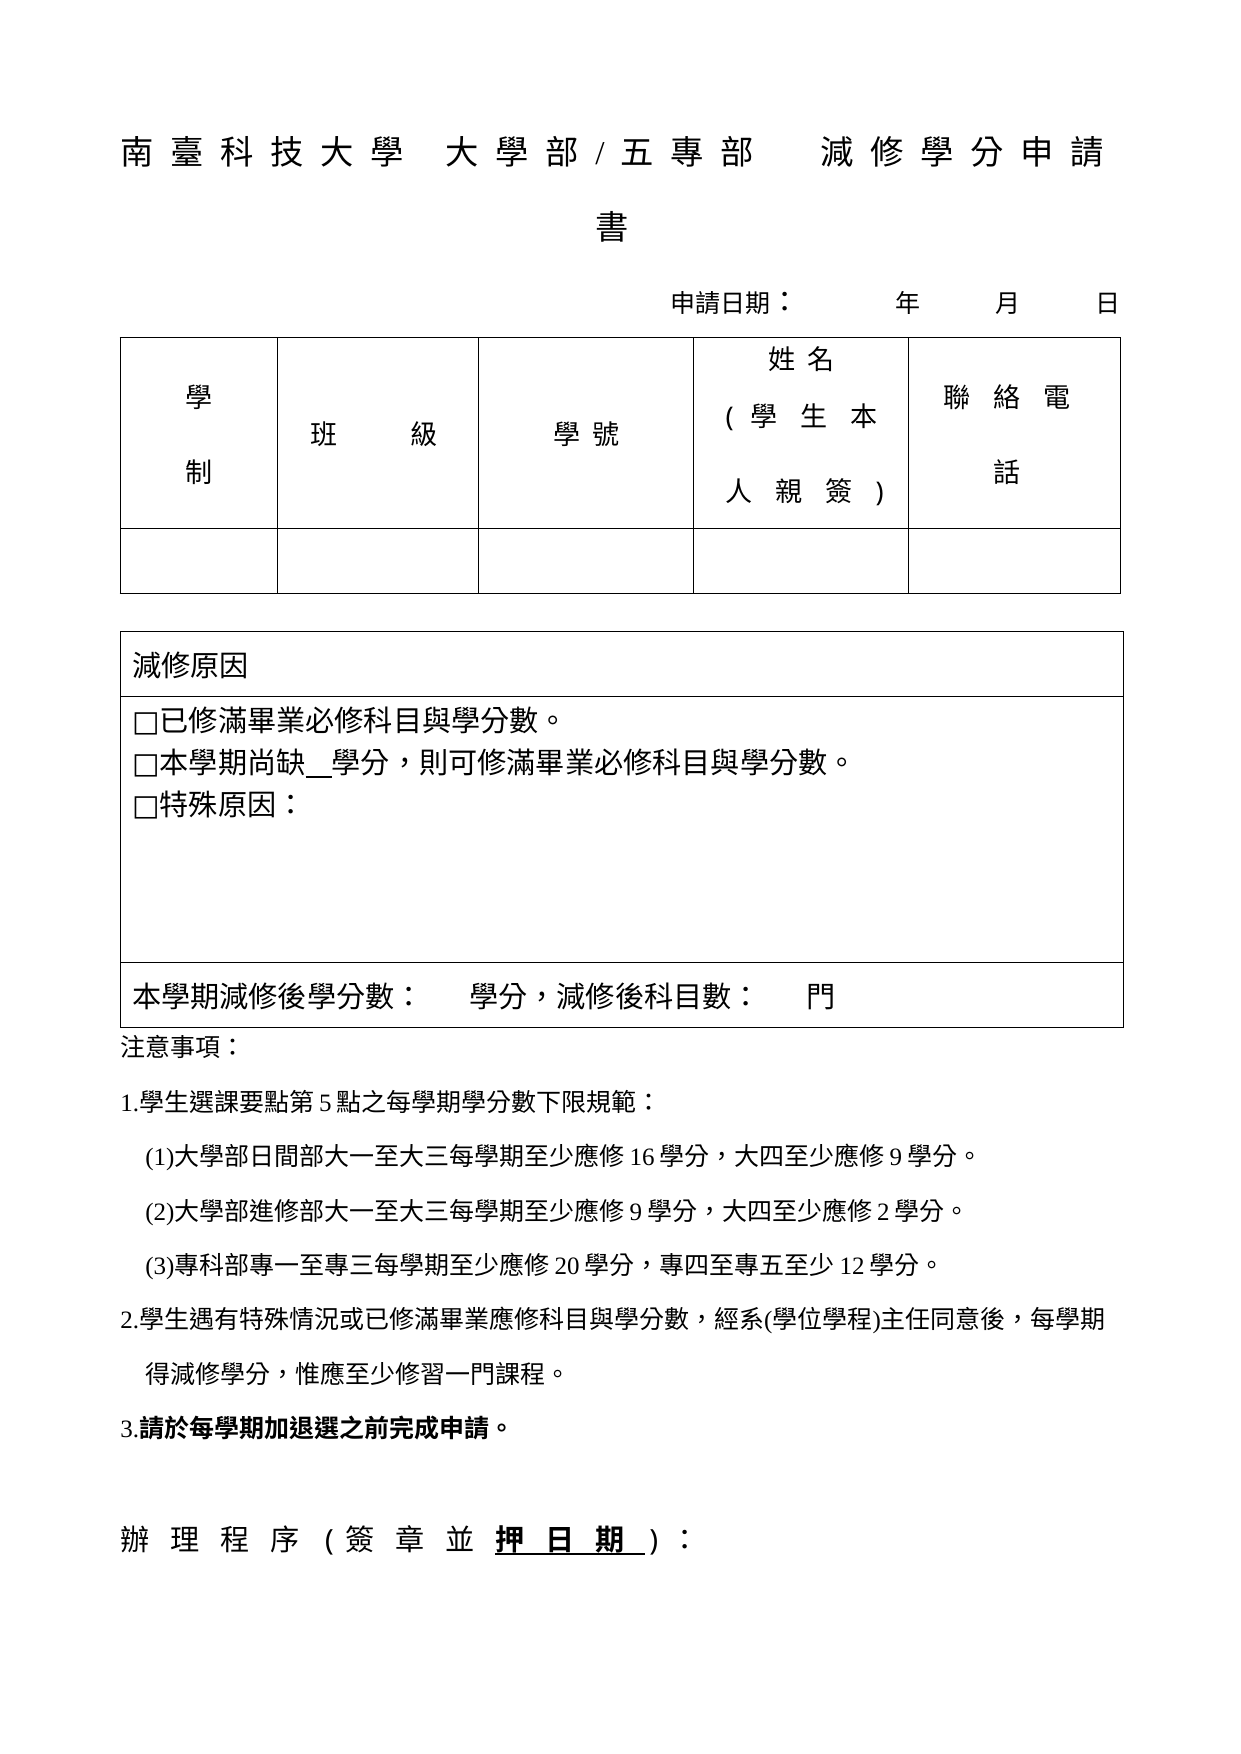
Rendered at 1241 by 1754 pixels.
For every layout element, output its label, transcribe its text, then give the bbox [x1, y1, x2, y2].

table_cell [694, 529, 908, 592]
table_cell [479, 529, 693, 592]
text 注意事項： [120, 1028, 1120, 1064]
text 申請日期： 年 月 日 [120, 262, 1120, 337]
table_cell □已修滿畢業必修科目與學分數。 □本學期尚缺 學分，則可修滿畢業必修科目與學分數。 □特殊原因： [121, 697, 1123, 962]
text 3.請於每學期加退選之前完成申請。 [120, 1408, 1120, 1445]
table_cell [909, 529, 1120, 592]
table_header 學 號 [479, 338, 693, 527]
text 2.學生遇有特殊情況或已修滿畢業應修科目與學分數，經系(學位學程)主任同意後，每學期得減修學分，惟應至少修習一門課程。 [120, 1300, 1120, 1390]
text 1.學生選課要點第5點之每學期學分數下限規範： [120, 1082, 1120, 1118]
table_header 姓 名 (學生本人親簽) [694, 338, 908, 527]
table_header 學 制 [121, 338, 277, 527]
text 南臺科技大學 大學部/五專部 減修學分申請書 [120, 112, 1120, 262]
text (3)專科部專一至專三每學期至少應修20學分，專四至專五至少12學分。 [145, 1245, 1120, 1282]
text (2)大學部進修部大一至大三每學期至少應修9學分，大四至少應修2學分。 [145, 1191, 1120, 1227]
table_cell [278, 529, 478, 592]
table_header 聯絡電話 [909, 338, 1120, 527]
text 辦理程序(簽章並押日期)： [120, 1500, 1120, 1575]
text (1)大學部日間部大一至大三每學期至少應修16學分，大四至少應修9學分。 [145, 1137, 1120, 1173]
table_cell 本學期減修後學分數： 學分，減修後科目數： 門 [121, 963, 1123, 1027]
table_header 減修原因 [121, 632, 1123, 696]
table_cell [121, 529, 277, 592]
table_header 班 級 [278, 338, 478, 527]
